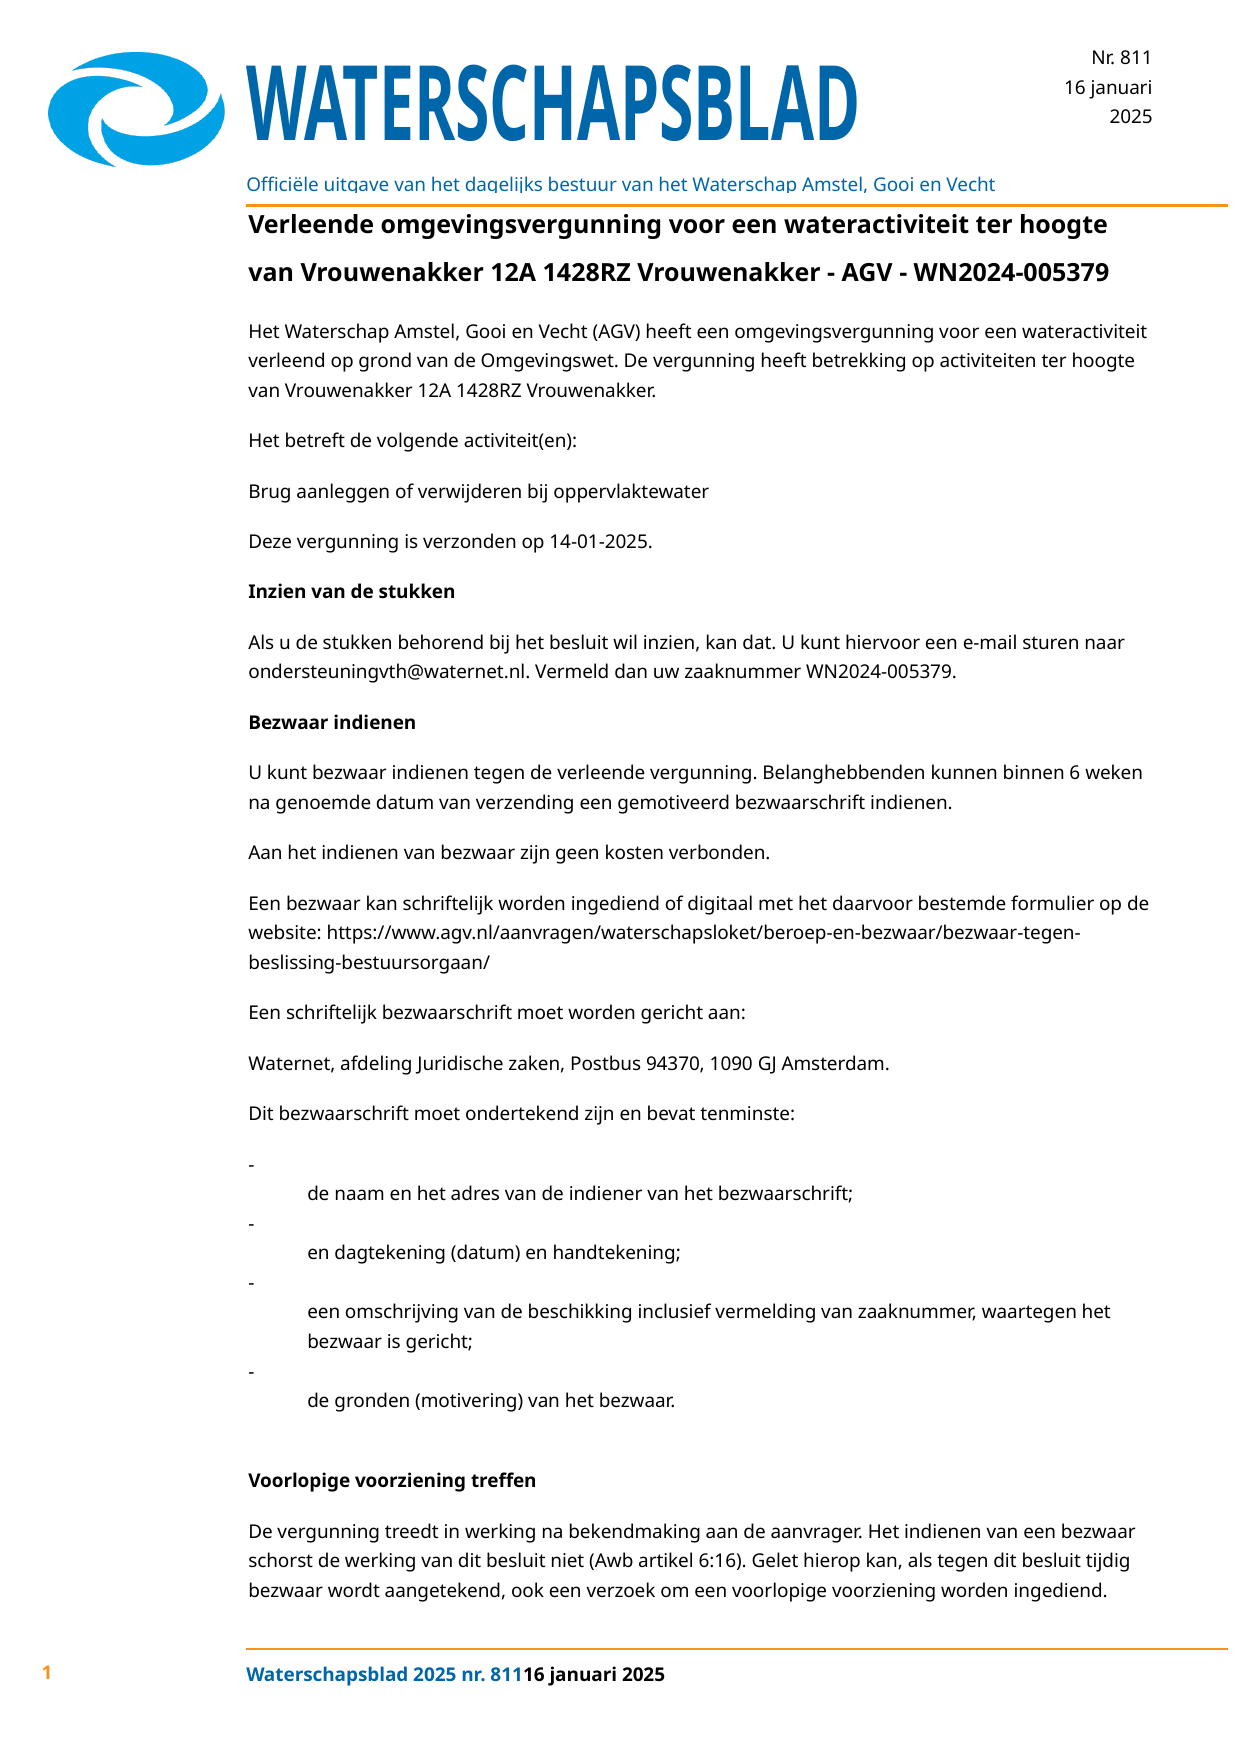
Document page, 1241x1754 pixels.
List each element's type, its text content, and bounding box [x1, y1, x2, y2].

picture [41, 47, 231, 172]
list een omschrijving van de beschikking inclusief vermelding van zaaknummer, waartegen het bezwaar is gericht; [248, 1299, 1152, 1354]
list de naam en het adres van de indiener van het bezwaarschrift; [248, 1180, 1152, 1206]
text Deze vergunning is verzonden op 14-01-2025. [248, 528, 1152, 554]
text Inzien van de stukken [248, 579, 1152, 604]
text Een bezwaar kan schriftelijk worden ingediend of digitaal met het daarvoor bestemde formulier op de website: https://www.agv.nl/aanvragen/waterschapsloket/beroep-en-bezwaar/bezwaar-tegen-beslissing-bestuursorgaan/ [248, 890, 1152, 975]
text Als u de stukken behorend bij het besluit wil inzien, kan dat. U kunt hiervoor een e-mail sturen naar ondersteuningvth@waternet.nl. Vermeld dan uw zaaknummer WN2024-005379. [248, 629, 1152, 684]
text De vergunning treedt in werking na bekendmaking aan de aanvrager. Het indienen van een bezwaar schorst de werking van dit besluit niet (Awb artikel 6:16). Gelet hierop kan, als tegen dit besluit tijdig bezwaar wordt aangetekend, ook een verzoek om een voorlopige voorziening worden ingediend. [248, 1518, 1152, 1603]
list de gronden (motivering) van het bezwaar. [248, 1387, 1152, 1413]
text Een schriftelijk bezwaarschrift moet worden gericht aan: [248, 999, 1152, 1025]
text Bezwaar indienen [248, 709, 1152, 735]
text Het Waterschap Amstel, Gooi en Vecht (AGV) heeft een omgevingsvergunning voor een wateractiviteit verleend op grond van de Omgevingswet. De vergunning heeft betrekking op activiteiten ter hoogte van Vrouwenakker 12A 1428RZ Vrouwenakker. [248, 318, 1152, 403]
text Verleende omgevingsvergunning voor een wateractiviteit ter hoogte van Vrouwenakker 12A 1428RZ Vrouwenakker - AGV - WN2024-005379 [248, 207, 1152, 288]
text Dit bezwaarschrift moet ondertekend zijn en bevat tenminste: [248, 1100, 1152, 1126]
text Het betreft de volgende activiteit(en): [248, 427, 1152, 453]
text Waternet, afdeling Juridische zaken, Postbus 94370, 1090 GJ Amsterdam. [248, 1050, 1152, 1076]
list en dagtekening (datum) en handtekening; [248, 1239, 1152, 1265]
text U kunt bezwaar indienen tegen de verleende vergunning. Belanghebbenden kunnen binnen 6 weken na genoemde datum van verzending een gemotiveerd bezwaarschrift indienen. [248, 759, 1152, 815]
text Brug aanleggen of verwijderen bij oppervlaktewater [248, 478, 1152, 504]
text Aan het indienen van bezwaar zijn geen kosten verbonden. [248, 839, 1152, 865]
text Voorlopige voorziening treffen [248, 1467, 1152, 1493]
